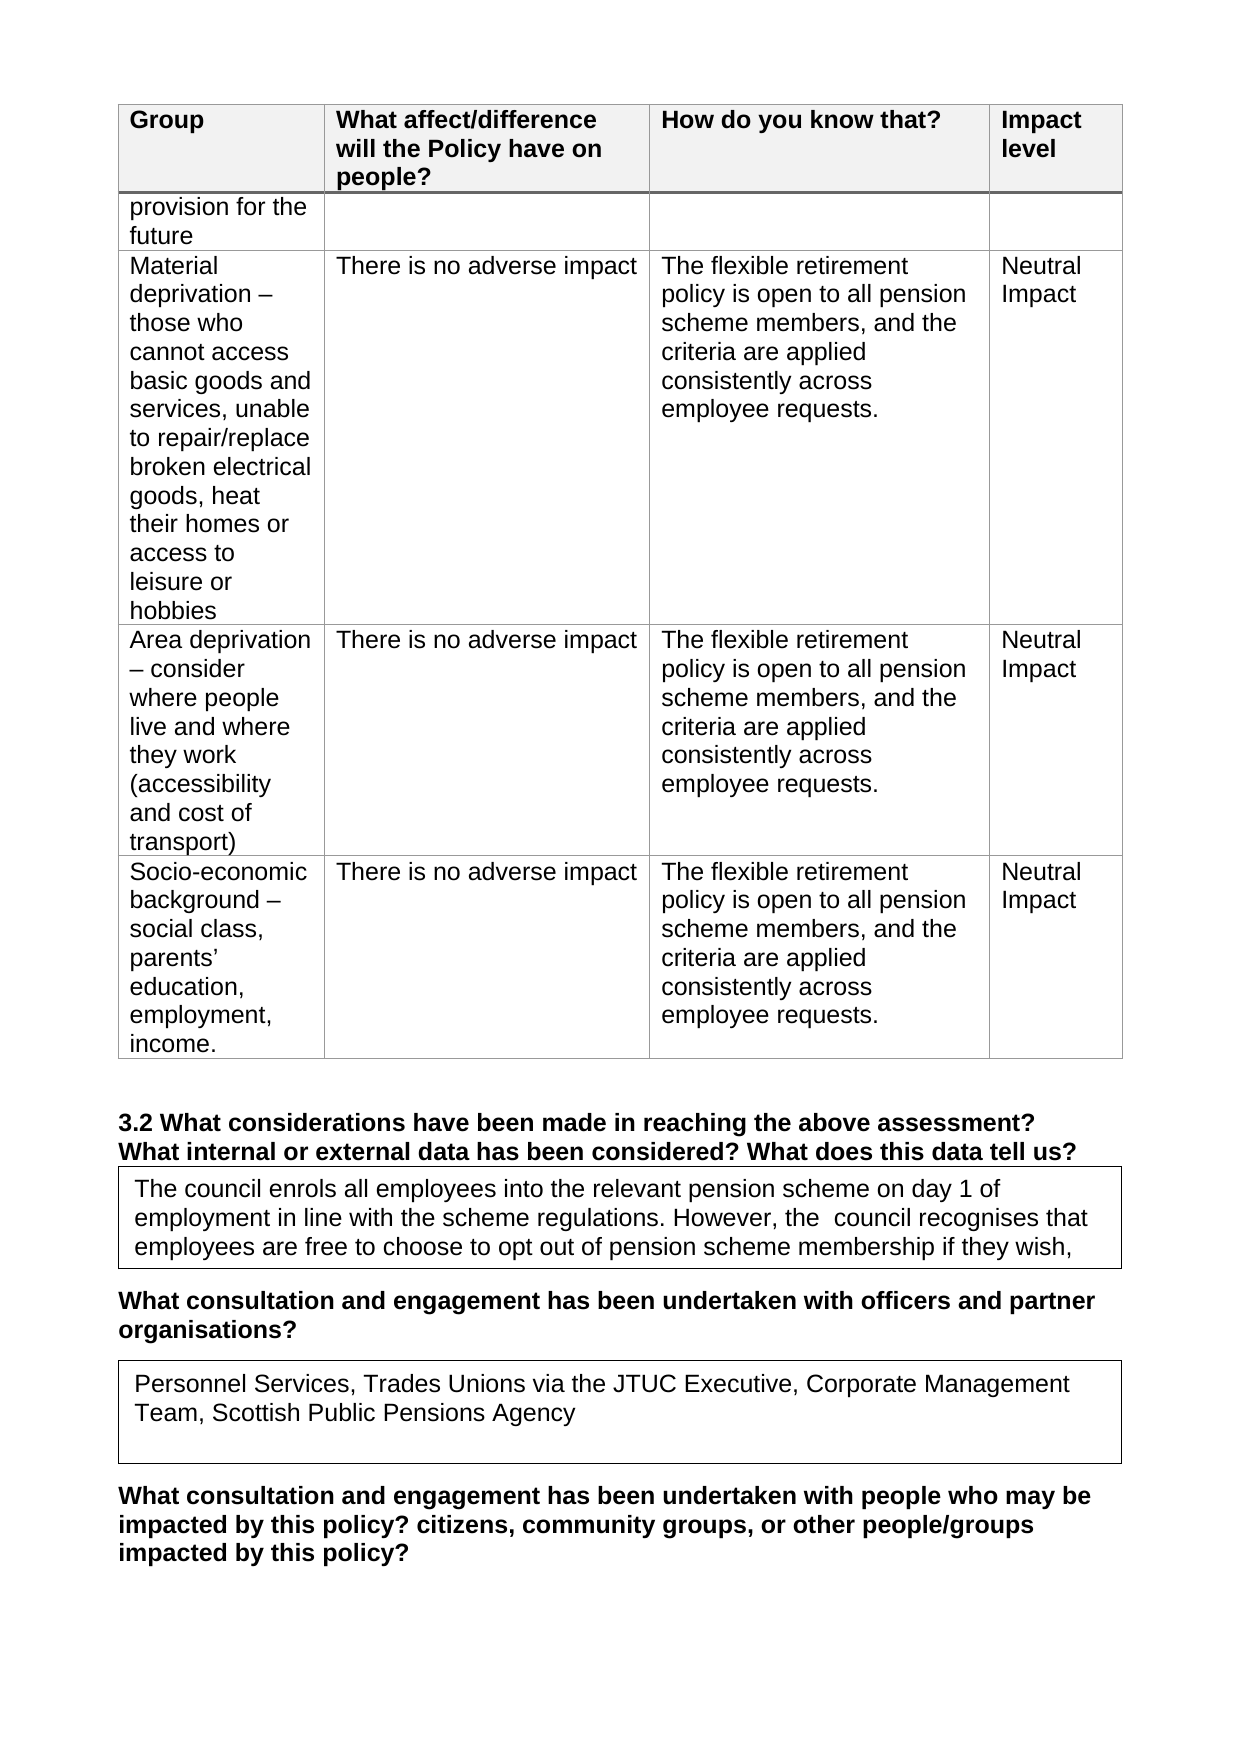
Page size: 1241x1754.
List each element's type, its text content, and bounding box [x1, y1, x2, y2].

table_cell [325, 194, 649, 249]
table_cell [990, 194, 1122, 249]
table_cell There is no adverse impact [325, 251, 649, 624]
table_cell Socio-economic background – social class, parents’ education, employment, income. [119, 856, 324, 1058]
subtitle 3.2 What considerations have been made in reaching the above assessment? [118, 1108, 1122, 1137]
table_cell There is no adverse impact [325, 856, 649, 1058]
table_cell Material deprivation – those who cannot access basic goods and services, unable to repair/replace broken electrical goods, heat their homes or access to leisure or hobbies [119, 251, 324, 624]
table_cell The flexible retirement policy is open to all pension scheme members, and the criteria are applied consistently across employee requests. [650, 251, 989, 624]
table_cell provision for the future [119, 194, 324, 249]
text The council enrols all employees into the relevant pension scheme on day 1 of employment in line with the scheme regulations. However, the council recognises that employees are free to choose to opt out of pension scheme membership if they wish, and is aware that employees may be more likely to do so in times of financial challenge. Those who are no longer pension scheme members are ineligible to apply for flexible retirement. [134, 1174, 1106, 1261]
table_cell The flexible retirement policy is open to all pension scheme members, and the criteria are applied consistently across employee requests. [650, 625, 989, 855]
text What internal or external data has been considered? What does this data tell us? [118, 1137, 1122, 1166]
table_cell There is no adverse impact [325, 625, 649, 855]
table_header What affect/difference will the Policy have on people? [325, 105, 649, 191]
text What consultation and engagement has been undertaken with officers and partner organisations? [118, 1286, 1122, 1344]
table_cell Neutral Impact [990, 856, 1122, 1058]
table_cell The flexible retirement policy is open to all pension scheme members, and the criteria are applied consistently across employee requests. [650, 856, 989, 1058]
text Personnel Services, Trades Unions via the JTUC Executive, Corporate Management Team, Scottish Public Pensions Agency [134, 1369, 1106, 1426]
table_cell Neutral Impact [990, 625, 1122, 855]
table_cell [650, 194, 989, 249]
table_header How do you know that? [650, 105, 989, 191]
text [119, 1167, 1121, 1268]
text What consultation and engagement has been undertaken with people who may be impacted by this policy? citizens, community groups, or other people/groups impacted by this policy? [118, 1481, 1122, 1567]
table_header Impact level [990, 105, 1122, 191]
table_header Group [119, 105, 324, 191]
table_cell Neutral Impact [990, 251, 1122, 624]
table_cell Area deprivation – consider where people live and where they work (accessibility and cost of transport) [119, 625, 324, 855]
